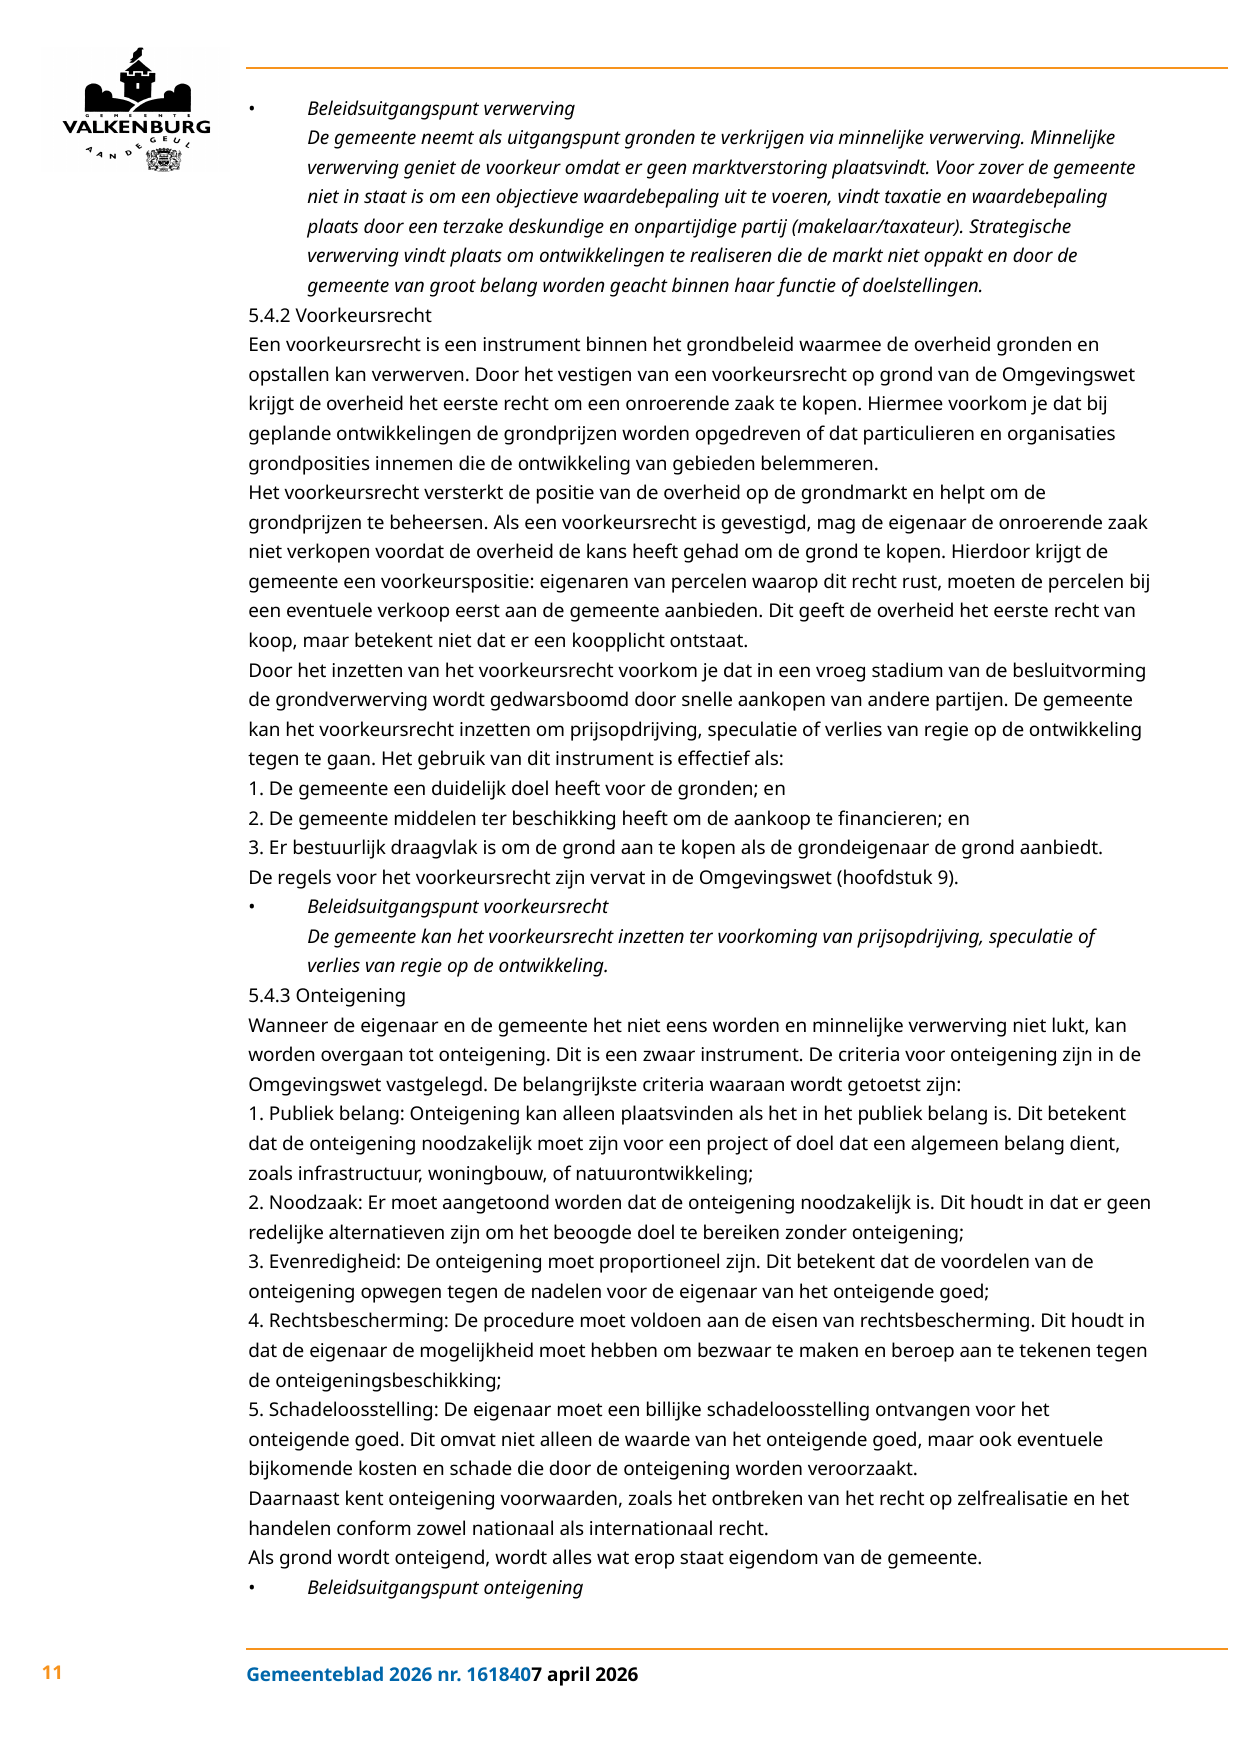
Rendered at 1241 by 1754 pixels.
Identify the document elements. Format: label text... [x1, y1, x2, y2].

text Een voorkeursrecht is een instrument binnen het grondbeleid waarmee de overheid gronden en opstallen kan verwerven. Door het vestigen van een voorkeursrecht op grond van de Omgevingswet krijgt de overheid het eerste recht om een onroerende zaak te kopen. Hiermee voorkom je dat bij geplande ontwikkelingen de grondprijzen worden opgedreven of dat particulieren en organisaties grondposities innemen die de ontwikkeling van gebieden belemmeren. [248, 331, 1152, 476]
text 3. Er bestuurlijk draagvlak is om de grond aan te kopen als de grondeigenaar de grond aanbiedt. [248, 834, 1152, 860]
text 2. De gemeente middelen ter beschikking heeft om de aankoop te financieren; en [248, 805, 1152, 831]
text 3. Evenredigheid: De onteigening moet proportioneel zijn. Dit betekent dat de voordelen van de onteigening opwegen tegen de nadelen voor de eigenaar van het onteigende goed; [248, 1248, 1152, 1304]
text 4. Rechtsbescherming: De procedure moet voldoen aan de eisen van rechtsbescherming. Dit houdt in dat de eigenaar de mogelijkheid moet hebben om bezwaar te maken en beroep aan te tekenen tegen de onteigeningsbeschikking; [248, 1308, 1152, 1393]
text 2. Noodzaak: Er moet aangetoond worden dat de onteigening noodzakelijk is. Dit houdt in dat er geen redelijke alternatieven zijn om het beoogde doel te bereiken zonder onteigening; [248, 1189, 1152, 1245]
text 1. Publiek belang: Onteigening kan alleen plaatsvinden als het in het publiek belang is. Dit betekent dat de onteigening noodzakelijk moet zijn voor een project of doel dat een algemeen belang dient, zoals infrastructuur, woningbouw, of natuurontwikkeling; [248, 1101, 1152, 1186]
list De gemeente neemt als uitgangspunt gronden te verkrijgen via minnelijke verwerving. Minnelijke verwerving geniet de voorkeur omdat er geen marktverstoring plaatsvindt. Voor zover de gemeente niet in staat is om een objectieve waardebepaling uit te voeren, vindt taxatie en waardebepaling plaats door een terzake deskundige en onpartijdige partij (makelaar/taxateur). Strategische verwerving vindt plaats om ontwikkelingen te realiseren die de markt niet oppakt en door de gemeente van groot belang worden geacht binnen haar functie of doelstellingen. [248, 124, 1152, 298]
text 5.4.3 Onteigening [248, 982, 1152, 1008]
list Beleidsuitgangspunt onteigening [248, 1574, 1152, 1600]
text 5.4.2 Voorkeursrecht [248, 302, 1152, 328]
list Beleidsuitgangspunt verwerving [248, 95, 1152, 121]
text Daarnaast kent onteigening voorwaarden, zoals het ontbreken van het recht op zelfrealisatie en het handelen conform zowel nationaal als internationaal recht. [248, 1485, 1152, 1541]
text 1. De gemeente een duidelijk doel heeft voor de gronden; en [248, 775, 1152, 801]
text Als grond wordt onteigend, wordt alles wat erop staat eigendom van de gemeente. [248, 1544, 1152, 1570]
picture [41, 47, 231, 172]
text De regels voor het voorkeursrecht zijn vervat in de Omgevingswet (hoofdstuk 9). [248, 864, 1152, 890]
text Wanneer de eigenaar en de gemeente het niet eens worden en minnelijke verwerving niet lukt, kan worden overgaan tot onteigening. Dit is een zwaar instrument. De criteria voor onteigening zijn in de Omgevingswet vastgelegd. De belangrijkste criteria waaraan wordt getoetst zijn: [248, 1012, 1152, 1097]
text Door het inzetten van het voorkeursrecht voorkom je dat in een vroeg stadium van de besluitvorming de grondverwerving wordt gedwarsboomd door snelle aankopen van andere partijen. De gemeente kan het voorkeursrecht inzetten om prijsopdrijving, speculatie of verlies van regie op de ontwikkeling tegen te gaan. Het gebruik van dit instrument is effectief als: [248, 657, 1152, 771]
text 5. Schadeloosstelling: De eigenaar moet een billijke schadeloosstelling ontvangen voor het onteigende goed. Dit omvat niet alleen de waarde van het onteigende goed, maar ook eventuele bijkomende kosten en schade die door de onteigening worden veroorzaakt. [248, 1396, 1152, 1481]
text Het voorkeursrecht versterkt de positie van de overheid op de grondmarkt en helpt om de grondprijzen te beheersen. Als een voorkeursrecht is gevestigd, mag de eigenaar de onroerende zaak niet verkopen voordat de overheid de kans heeft gehad om de grond te kopen. Hierdoor krijgt de gemeente een voorkeurspositie: eigenaren van percelen waarop dit recht rust, moeten de percelen bij een eventuele verkoop eerst aan de gemeente aanbieden. Dit geeft de overheid het eerste recht van koop, maar betekent niet dat er een koopplicht ontstaat. [248, 479, 1152, 653]
list Beleidsuitgangspunt voorkeursrecht [248, 893, 1152, 919]
list De gemeente kan het voorkeursrecht inzetten ter voorkoming van prijsopdrijving, speculatie of verlies van regie op de ontwikkeling. [248, 923, 1152, 978]
